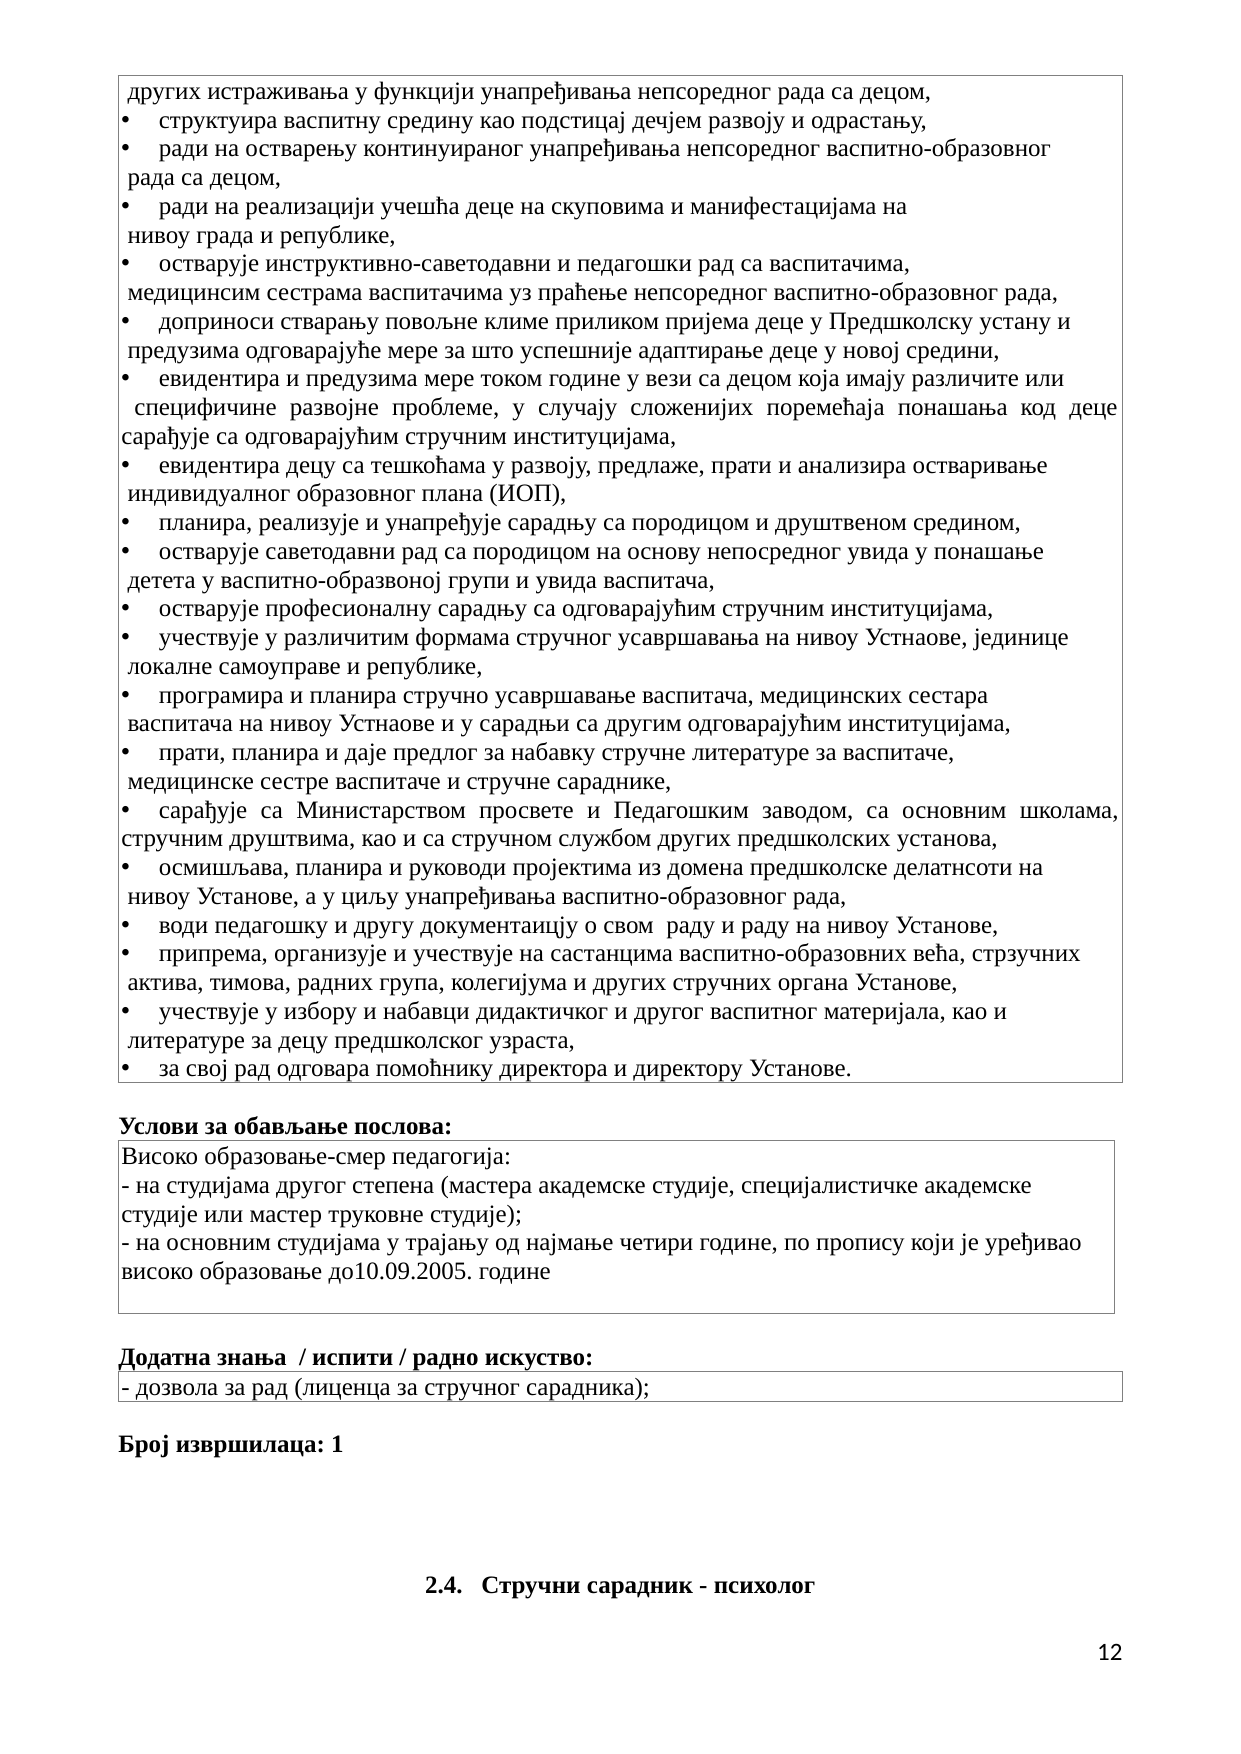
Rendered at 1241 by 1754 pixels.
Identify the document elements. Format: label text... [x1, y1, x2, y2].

table_header других истраживања у функцији унапређивања непсоредног рада са децом, структуира васпитну средину као подстицај дечјем развоју и одрастању, ради на остварењу континуираног унапређивања непсоредног васпитно-образовног рада са децом, ради на реализацији учешћа деце на скуповима и манифестацијама на нивоу града и републике, остварује инструктивно-саветодавни и педагошки рад са васпитачима, медицинсим сестрама васпитачима уз праћење непсоредног васпитно-образовног рада, доприноси стварању повољне климе приликом пријема деце у Предшколску устану и предузима одговарајуће мере за што успешније адаптирање деце у новој средини, евидентира и предузима мере током године у вези са децом која имају различите или специфичине развојне проблеме, у случају сложенијих поремећаја понашања код деце сарађује са одговарајућим стручним институцијама, евидентира децу са тешкоћама у развоју, предлаже, прати и анализира остваривање индивидуалног образовног плана (ИОП), планира, реализује и унапређује сарадњу са породицом и друштвеном средином, остварује саветодавни рад са породицом на основу непосредног увида у понашање детета у васпитно-образвоној групи и увида васпитача, остварује професионалну сарадњу са одговарајућим стручним институцијама, учествује у различитим формама стручног усавршавања на нивоу Устнаове, јединице локалне самоуправе и републике, програмира и планира стручно усавршавање васпитача, медицинских сестара васпитача на нивоу Устнаове и у сарадњи са другим одговарајућим институцијама, прати, планира и даје предлог за набавку стручне литературе за васпитаче, медицинске сестре васпитаче и стручне сараднике, сарађује са Министарством просвете и Педагошким заводом, са основним школама, стручним друштвима, као и са стручном службом других предшколских установа, осмишљава, планира и руководи пројектима из домена предшколске делатнсоти на нивоу Установе, а у циљу унапређивања васпитно-образовног рада, води педагошку и другу документаицју о свом раду и раду на нивоу Установе, припрема, организује и учествује на састанцима васпитно-образовних већа, стрзучних актива, тимова, радних група, колегијума и других стручних органа Установе, учествује у избору и набавци дидактичког и другог васпитног материјала, као и литературе за децу предшколског узраста, за свој рад одговара помоћнику директора и директору Установе. [119, 76, 1122, 1082]
table_header - дозвола за рад (лиценца за стручног сарадника); [119, 1372, 1122, 1401]
text Број извршилаца: 1 [118, 1429, 1122, 1458]
text 2.4. Стручни сарадник - психолог [118, 1570, 1122, 1599]
text Услови за обављање послова: [118, 1111, 1122, 1140]
table_header Високо образовање-смер педагогија: - на студијама другог степена (мастера академске студије, специјалистичке академске студије или мастер труковне студије); - на основним студијама у трајању од најмање четири године, по пропису који је уређивао високо образовање до10.09.2005. године [119, 1141, 1114, 1313]
text Додатна знања / испити / радно искуство: [118, 1342, 1122, 1371]
